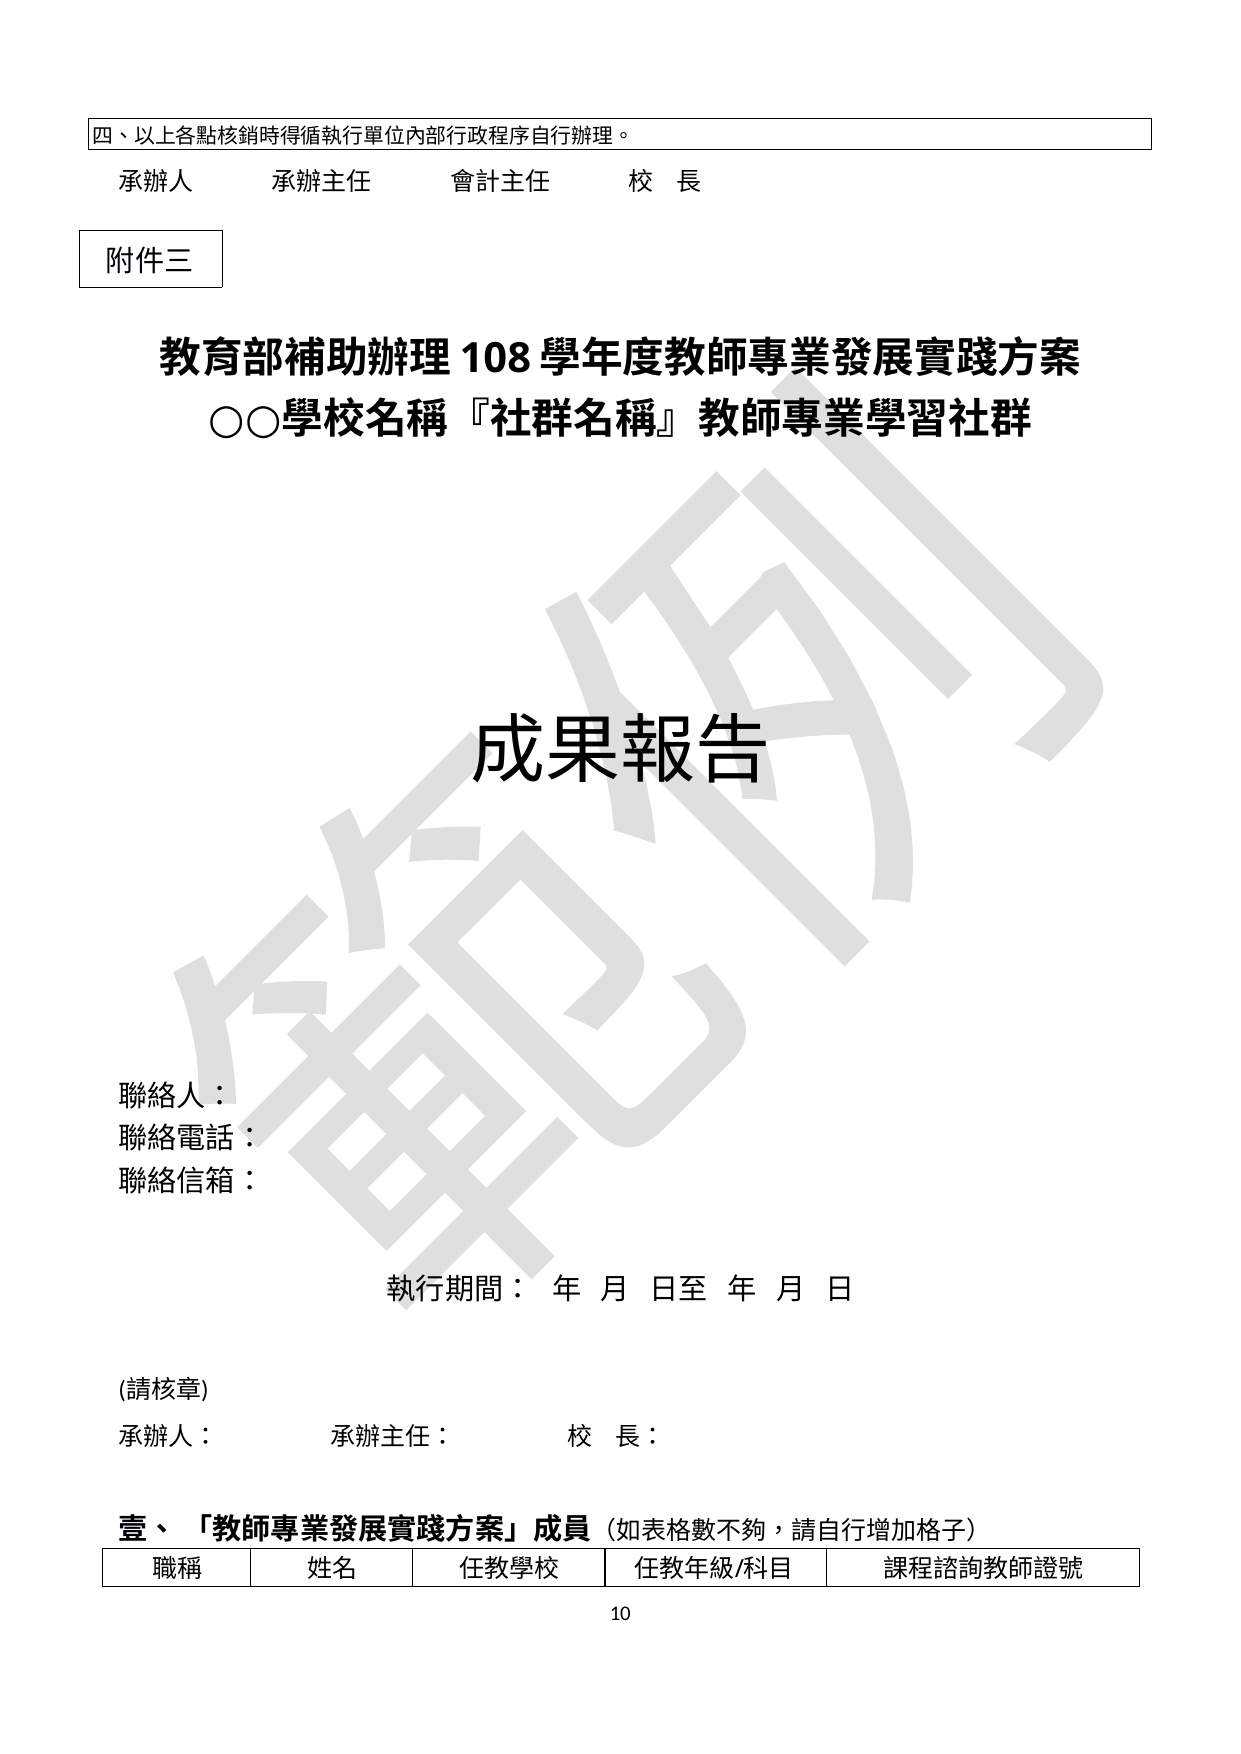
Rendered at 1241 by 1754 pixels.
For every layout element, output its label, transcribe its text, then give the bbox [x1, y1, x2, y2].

text 承辦人： 承辦主任： 校 長： [118, 1405, 1122, 1455]
table_header 職稱 [103, 1549, 250, 1586]
table_header 姓名 [251, 1549, 412, 1586]
table_header 任教學校 [413, 1549, 604, 1586]
table_header 任教年級/科目 [606, 1549, 826, 1586]
text 聯絡信箱： [118, 1157, 1122, 1199]
table_header 課程諮詢教師證號 [827, 1549, 1139, 1586]
text ○○學校名稱『社群名稱』教師專業學習社群 [118, 385, 1122, 445]
list 「教師專業發展實踐方案」成員（如表格數不夠，請自行增加格子） [118, 1505, 1122, 1548]
text 聯絡電話： [118, 1115, 1122, 1157]
text 承辦人 承辦主任 會計主任 校 長 [118, 150, 1122, 200]
text 成果報告 [118, 689, 1122, 798]
table_cell 四、以上各點核銷時得循執行單位內部行政程序自行辦理。 [89, 119, 1151, 149]
text (請核章) [118, 1369, 1122, 1405]
text 執行期間： 年 月 日至 年 月 日 [118, 1266, 1122, 1308]
text 教育部補助辦理108學年度教師專業發展實踐方案 [118, 324, 1122, 385]
text 聯絡人： [118, 1073, 1122, 1115]
